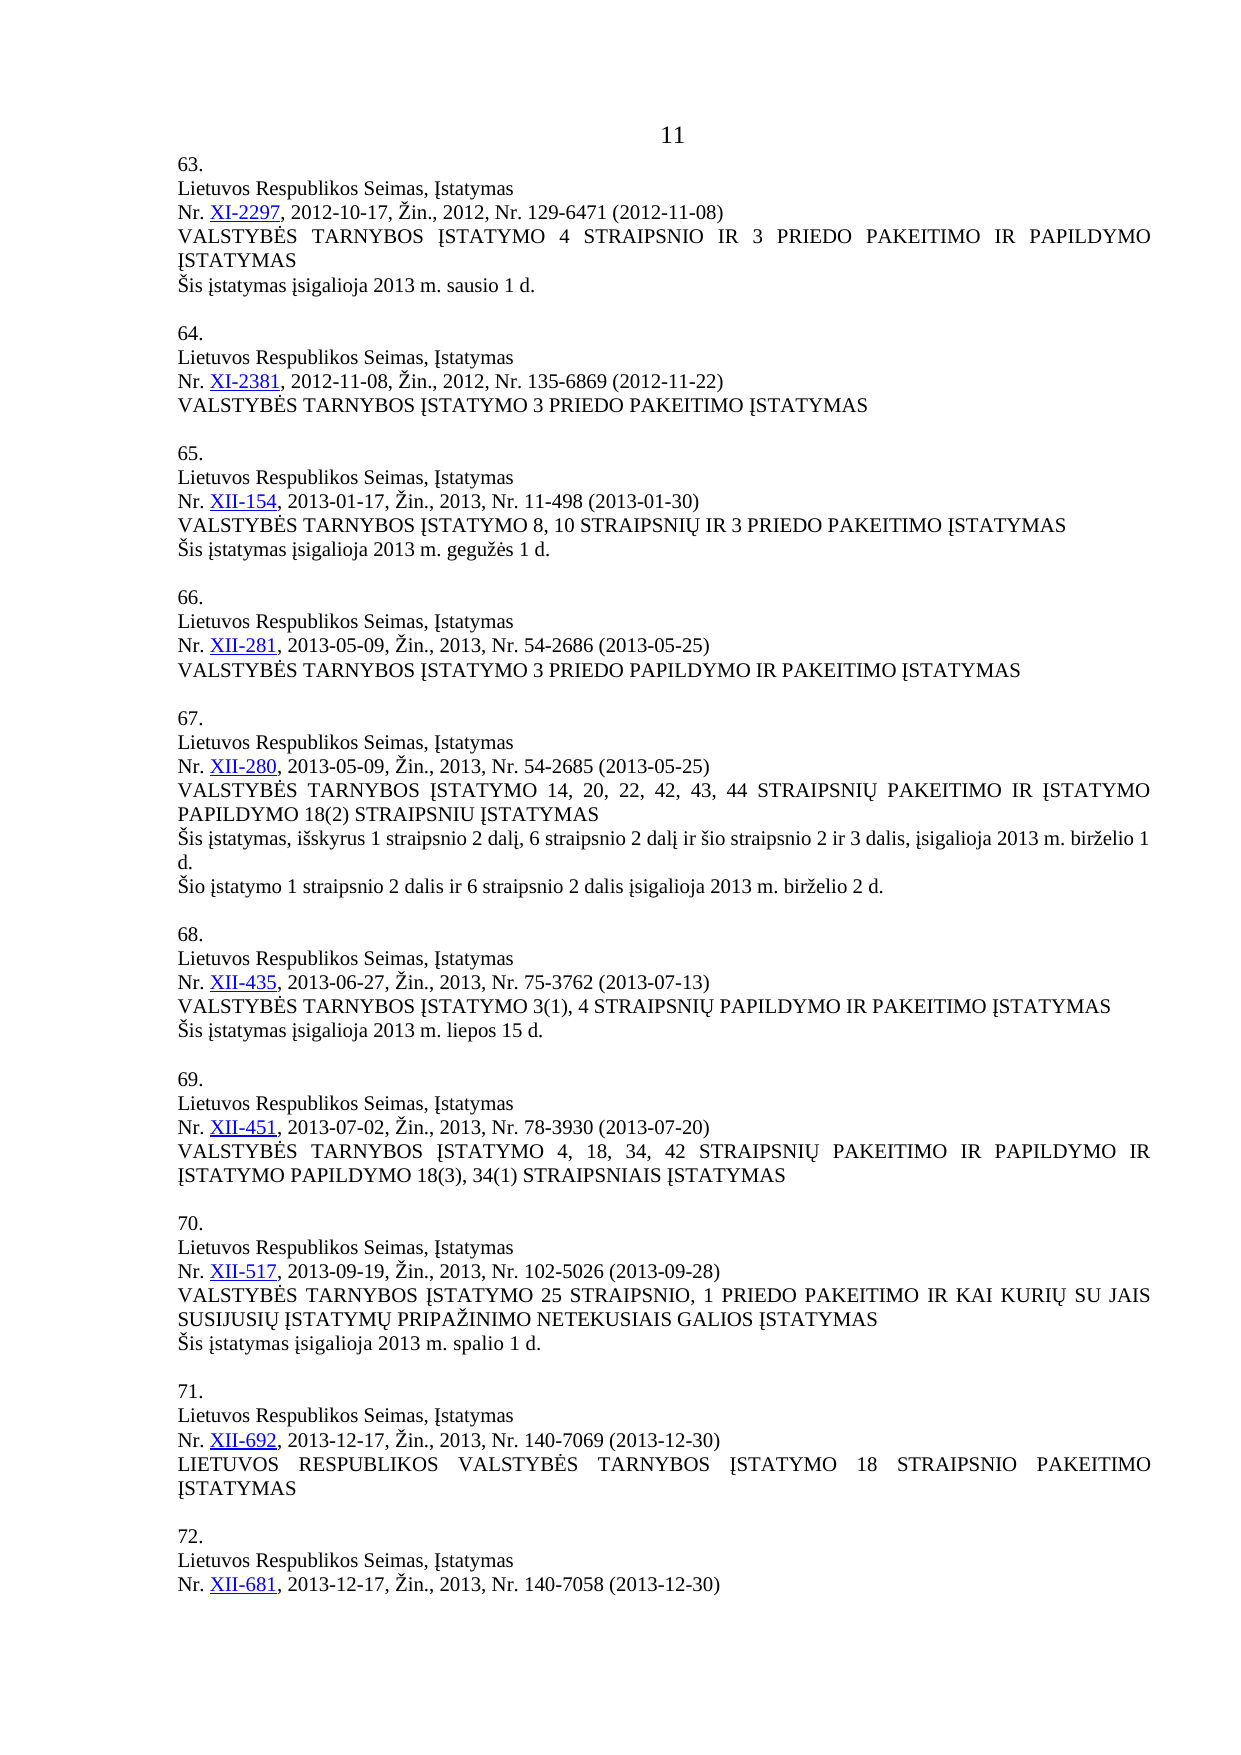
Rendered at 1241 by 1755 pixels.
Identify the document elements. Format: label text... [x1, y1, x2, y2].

text Lietuvos Respublikos Seimas, Įstatymas [177, 1548, 1152, 1572]
text Šis įstatymas įsigalioja 2013 m. liepos 15 d. [177, 1018, 1152, 1042]
text VALSTYBĖS TARNYBOS ĮSTATYMO 3(1), 4 STRAIPSNIŲ PAPILDYMO IR PAKEITIMO ĮSTATYMAS [177, 994, 1152, 1018]
text VALSTYBĖS TARNYBOS ĮSTATYMO 8, 10 STRAIPSNIŲ IR 3 PRIEDO PAKEITIMO ĮSTATYMAS [177, 513, 1152, 537]
text Nr. XII-281, 2013-05-09, Žin., 2013, Nr. 54-2686 (2013-05-25) [177, 633, 1152, 657]
text 67. [177, 706, 1152, 730]
text VALSTYBĖS TARNYBOS ĮSTATYMO 3 PRIEDO PAKEITIMO ĮSTATYMAS [177, 393, 1152, 417]
text VALSTYBĖS TARNYBOS ĮSTATYMO 4, 18, 34, 42 STRAIPSNIŲ PAKEITIMO IR PAPILDYMO IR ĮSTATYMO PAPILDYMO 18(3), 34(1) STRAIPSNIAIS ĮSTATYMAS [177, 1139, 1152, 1187]
text 71. [177, 1379, 1152, 1403]
text Nr. XII-517, 2013-09-19, Žin., 2013, Nr. 102-5026 (2013-09-28) [177, 1259, 1152, 1283]
text 64. [177, 321, 1152, 345]
text 68. [177, 922, 1152, 946]
text LIETUVOS RESPUBLIKOS VALSTYBĖS TARNYBOS ĮSTATYMO 18 STRAIPSNIO PAKEITIMO ĮSTATYMAS [177, 1452, 1152, 1500]
text VALSTYBĖS TARNYBOS ĮSTATYMO 25 STRAIPSNIO, 1 PRIEDO PAKEITIMO IR KAI KURIŲ SU JAIS SUSIJUSIŲ ĮSTATYMŲ PRIPAŽINIMO NETEKUSIAIS GALIOS ĮSTATYMAS [177, 1283, 1152, 1331]
text Lietuvos Respublikos Seimas, Įstatymas [177, 345, 1152, 369]
text Šis įstatymas įsigalioja 2013 m. gegužės 1 d. [177, 537, 1152, 561]
text Nr. XII-435, 2013-06-27, Žin., 2013, Nr. 75-3762 (2013-07-13) [177, 970, 1152, 994]
text Nr. XI-2297, 2012-10-17, Žin., 2012, Nr. 129-6471 (2012-11-08) [177, 200, 1152, 224]
text Lietuvos Respublikos Seimas, Įstatymas [177, 1403, 1152, 1427]
text Nr. XII-451, 2013-07-02, Žin., 2013, Nr. 78-3930 (2013-07-20) [177, 1115, 1152, 1139]
text Lietuvos Respublikos Seimas, Įstatymas [177, 176, 1152, 200]
text Šis įstatymas įsigalioja 2013 m. sausio 1 d. [177, 272, 1152, 297]
text Lietuvos Respublikos Seimas, Įstatymas [177, 946, 1152, 970]
text Lietuvos Respublikos Seimas, Įstatymas [177, 1091, 1152, 1115]
text Nr. XII-154, 2013-01-17, Žin., 2013, Nr. 11-498 (2013-01-30) [177, 489, 1152, 513]
text Nr. XII-681, 2013-12-17, Žin., 2013, Nr. 140-7058 (2013-12-30) [177, 1572, 1152, 1596]
text Nr. XI-2381, 2012-11-08, Žin., 2012, Nr. 135-6869 (2012-11-22) [177, 369, 1152, 393]
text Šis įstatymas, išskyrus 1 straipsnio 2 dalį, 6 straipsnio 2 dalį ir šio straipsnio 2 ir 3 dalis, įsigalioja 2013 m. birželio 1 d. [177, 826, 1152, 874]
text VALSTYBĖS TARNYBOS ĮSTATYMO 3 PRIEDO PAPILDYMO IR PAKEITIMO ĮSTATYMAS [177, 657, 1152, 682]
text Lietuvos Respublikos Seimas, Įstatymas [177, 1235, 1152, 1259]
text Nr. XII-280, 2013-05-09, Žin., 2013, Nr. 54-2685 (2013-05-25) [177, 754, 1152, 778]
text VALSTYBĖS TARNYBOS ĮSTATYMO 4 STRAIPSNIO IR 3 PRIEDO PAKEITIMO IR PAPILDYMO ĮSTATYMAS [177, 224, 1152, 272]
text Nr. XII-692, 2013-12-17, Žin., 2013, Nr. 140-7069 (2013-12-30) [177, 1427, 1152, 1452]
text 66. [177, 585, 1152, 609]
text Šis įstatymas įsigalioja 2013 m. spalio 1 d. [177, 1331, 1152, 1355]
text Šio įstatymo 1 straipsnio 2 dalis ir 6 straipsnio 2 dalis įsigalioja 2013 m. birželio 2 d. [177, 874, 1152, 898]
text Lietuvos Respublikos Seimas, Įstatymas [177, 730, 1152, 754]
text 69. [177, 1067, 1152, 1091]
text Lietuvos Respublikos Seimas, Įstatymas [177, 465, 1152, 489]
text 63. [177, 152, 1152, 176]
text 65. [177, 441, 1152, 465]
text 72. [177, 1524, 1152, 1548]
text Lietuvos Respublikos Seimas, Įstatymas [177, 609, 1152, 633]
text 70. [177, 1211, 1152, 1235]
text VALSTYBĖS TARNYBOS ĮSTATYMO 14, 20, 22, 42, 43, 44 STRAIPSNIŲ PAKEITIMO IR ĮSTATYMO PAPILDYMO 18(2) STRAIPSNIU ĮSTATYMAS [177, 778, 1152, 826]
